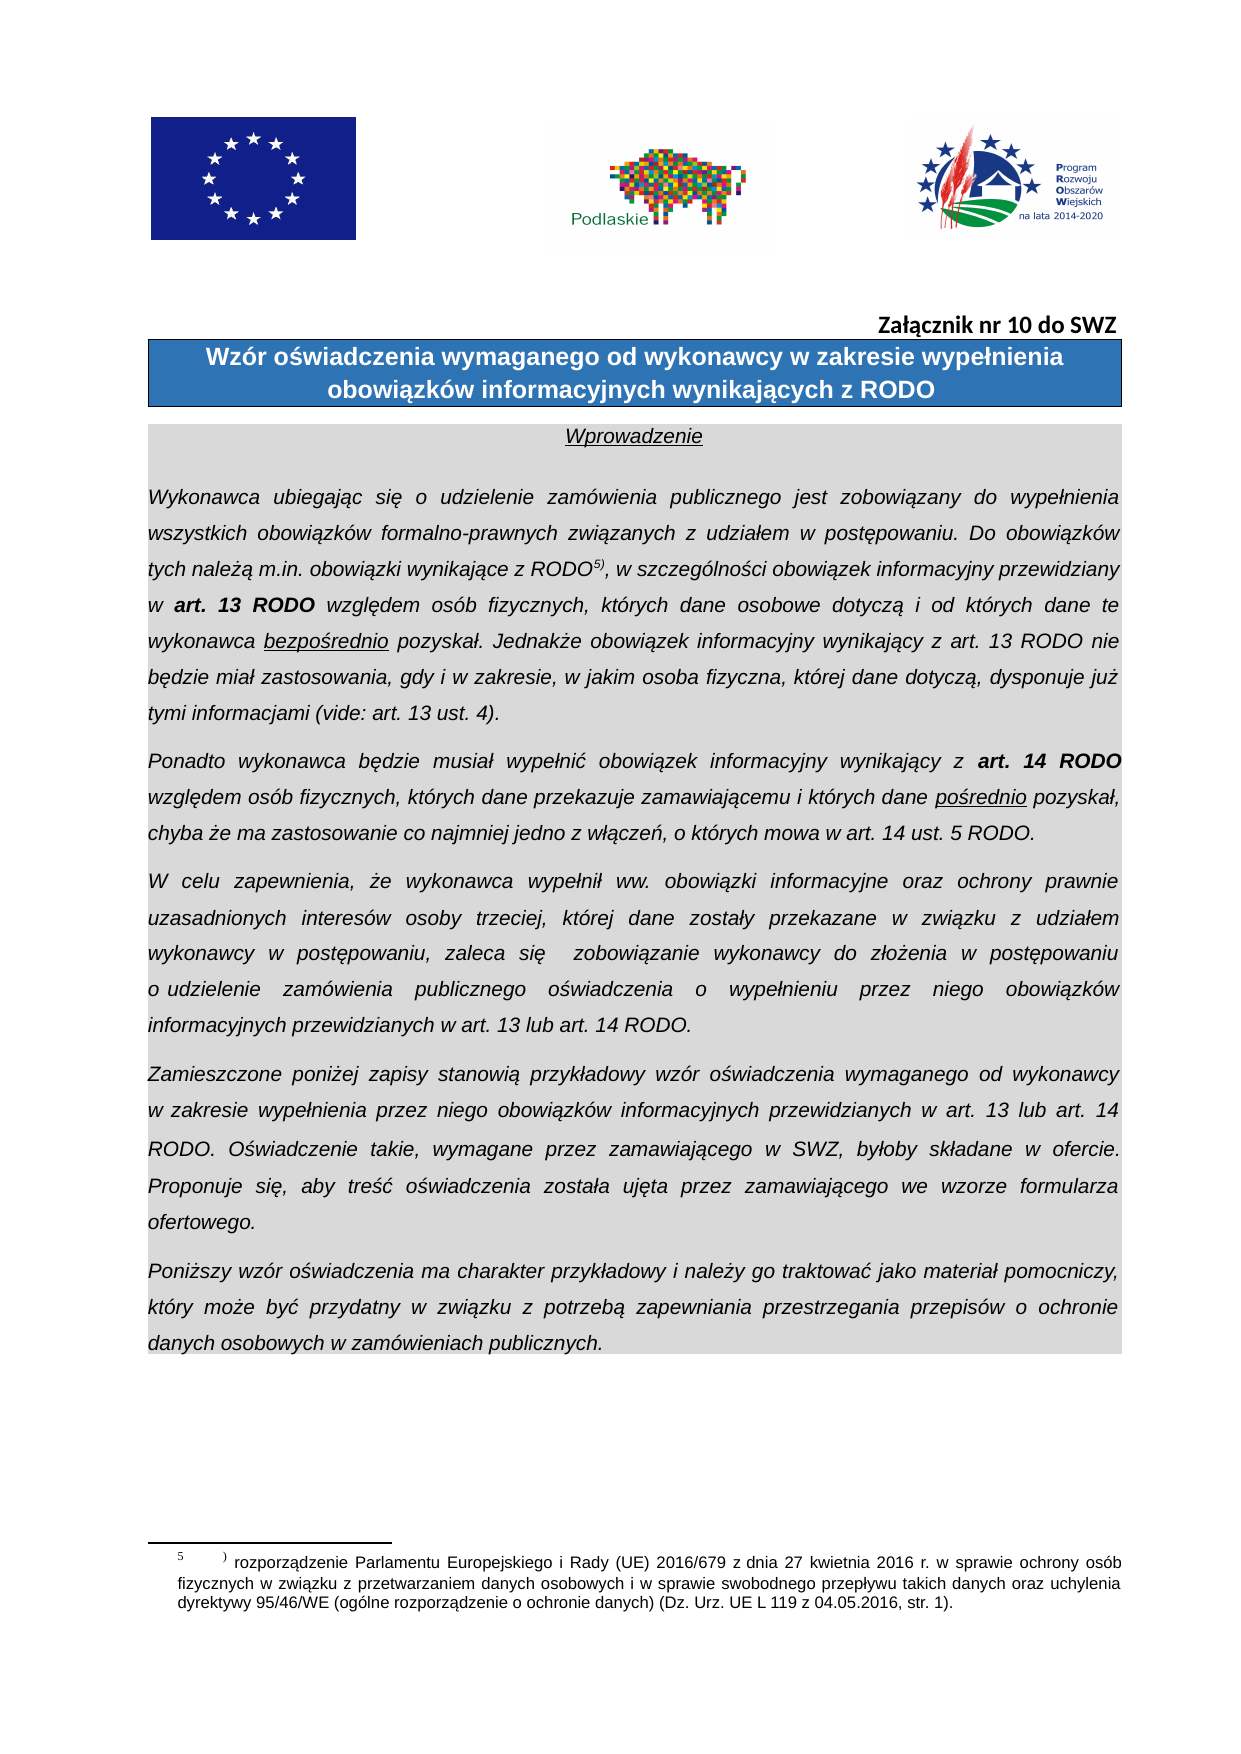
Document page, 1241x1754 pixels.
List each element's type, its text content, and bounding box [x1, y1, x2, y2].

text Wykonawca ubiegając się o udzielenie zamówienia publicznego jest zobowiązany do wypełnienia wszystkich obowiązków formalno-prawnych związanych z udziałem w postępowaniu. Do obowiązków tych należą m.in. obowiązki wynikające z RODO), w szczególności obowiązek informacyjny przewidziany w art. 13 RODO względem osób fizycznych, których dane osobowe dotyczą i od których dane te wykonawca bezpośrednio pozyskał. Jednakże obowiązek informacyjny wynikający z art. 13 RODO nie będzie miał zastosowania, gdy i w zakresie, w jakim osoba fizyczna, której dane dotyczą, dysponuje już tymi informacjami (vide: art. 13 ust. 4). [148, 485, 1122, 724]
text Załącznik nr 10 do SWZ [148, 309, 1122, 339]
text ) rozporządzenie Parlamentu Europejskiego i Rady (UE) 2016/679 z dnia 27 kwietnia 2016 r. w sprawie ochrony osób fizycznych w związku z przetwarzaniem danych osobowych i w sprawie swobodnego przepływu takich danych oraz uchylenia dyrektywy 95/46/WE (ogólne rozporządzenie o ochronie danych) (Dz. Urz. UE L 119 z 04.05.2016, str. 1). [177, 1549, 1122, 1612]
text Ponadto wykonawca będzie musiał wypełnić obowiązek informacyjny wynikający z art. 14 RODO względem osób fizycznych, których dane przekazuje zamawiającemu i których dane pośrednio pozyskał, chyba że ma zastosowanie co najmniej jedno z włączeń, o których mowa w art. 14 ust. 5 RODO. [148, 749, 1122, 845]
picture [543, 124, 775, 250]
text Poniższy wzór oświadczenia ma charakter przykładowy i należy go traktować jako materiał pomocniczy, który może być przydatny w związku z potrzebą zapewniania przestrzegania przepisów o ochronie danych osobowych w zamówieniach publicznych. [148, 1258, 1122, 1354]
text Zamieszczone poniżej zapisy stanowią przykładowy wzór oświadczenia wymaganego od wykonawcy w zakresie wypełnienia przez niego obowiązków informacyjnych przewidzianych w art. 13 lub art. 14 RODO. Oświadczenie takie, wymagane przez zamawiającego w SWZ, byłoby składane w ofercie. Proponuje się, aby treść oświadczenia została ujęta przez zamawiającego we wzorze formularza ofertowego. [148, 1062, 1122, 1234]
text Wzór oświadczenia wymaganego od wykonawcy w zakresie wypełnienia obowiązków informacyjnych wynikających z RODO [149, 340, 1121, 406]
picture [151, 117, 356, 240]
text W celu zapewnienia, że wykonawca wypełnił ww. obowiązki informacyjne oraz ochrony prawnie uzasadnionych interesów osoby trzeciej, której dane zostały przekazane w związku z udziałem wykonawcy w postępowaniu, zaleca się zobowiązanie wykonawcy do złożenia w postępowaniu o udzielenie zamówienia publicznego oświadczenia o wypełnieniu przez niego obowiązków informacyjnych przewidzianych w art. 13 lub art. 14 RODO. [148, 869, 1122, 1037]
picture [908, 118, 1118, 239]
text Wprowadzenie [148, 424, 1122, 448]
